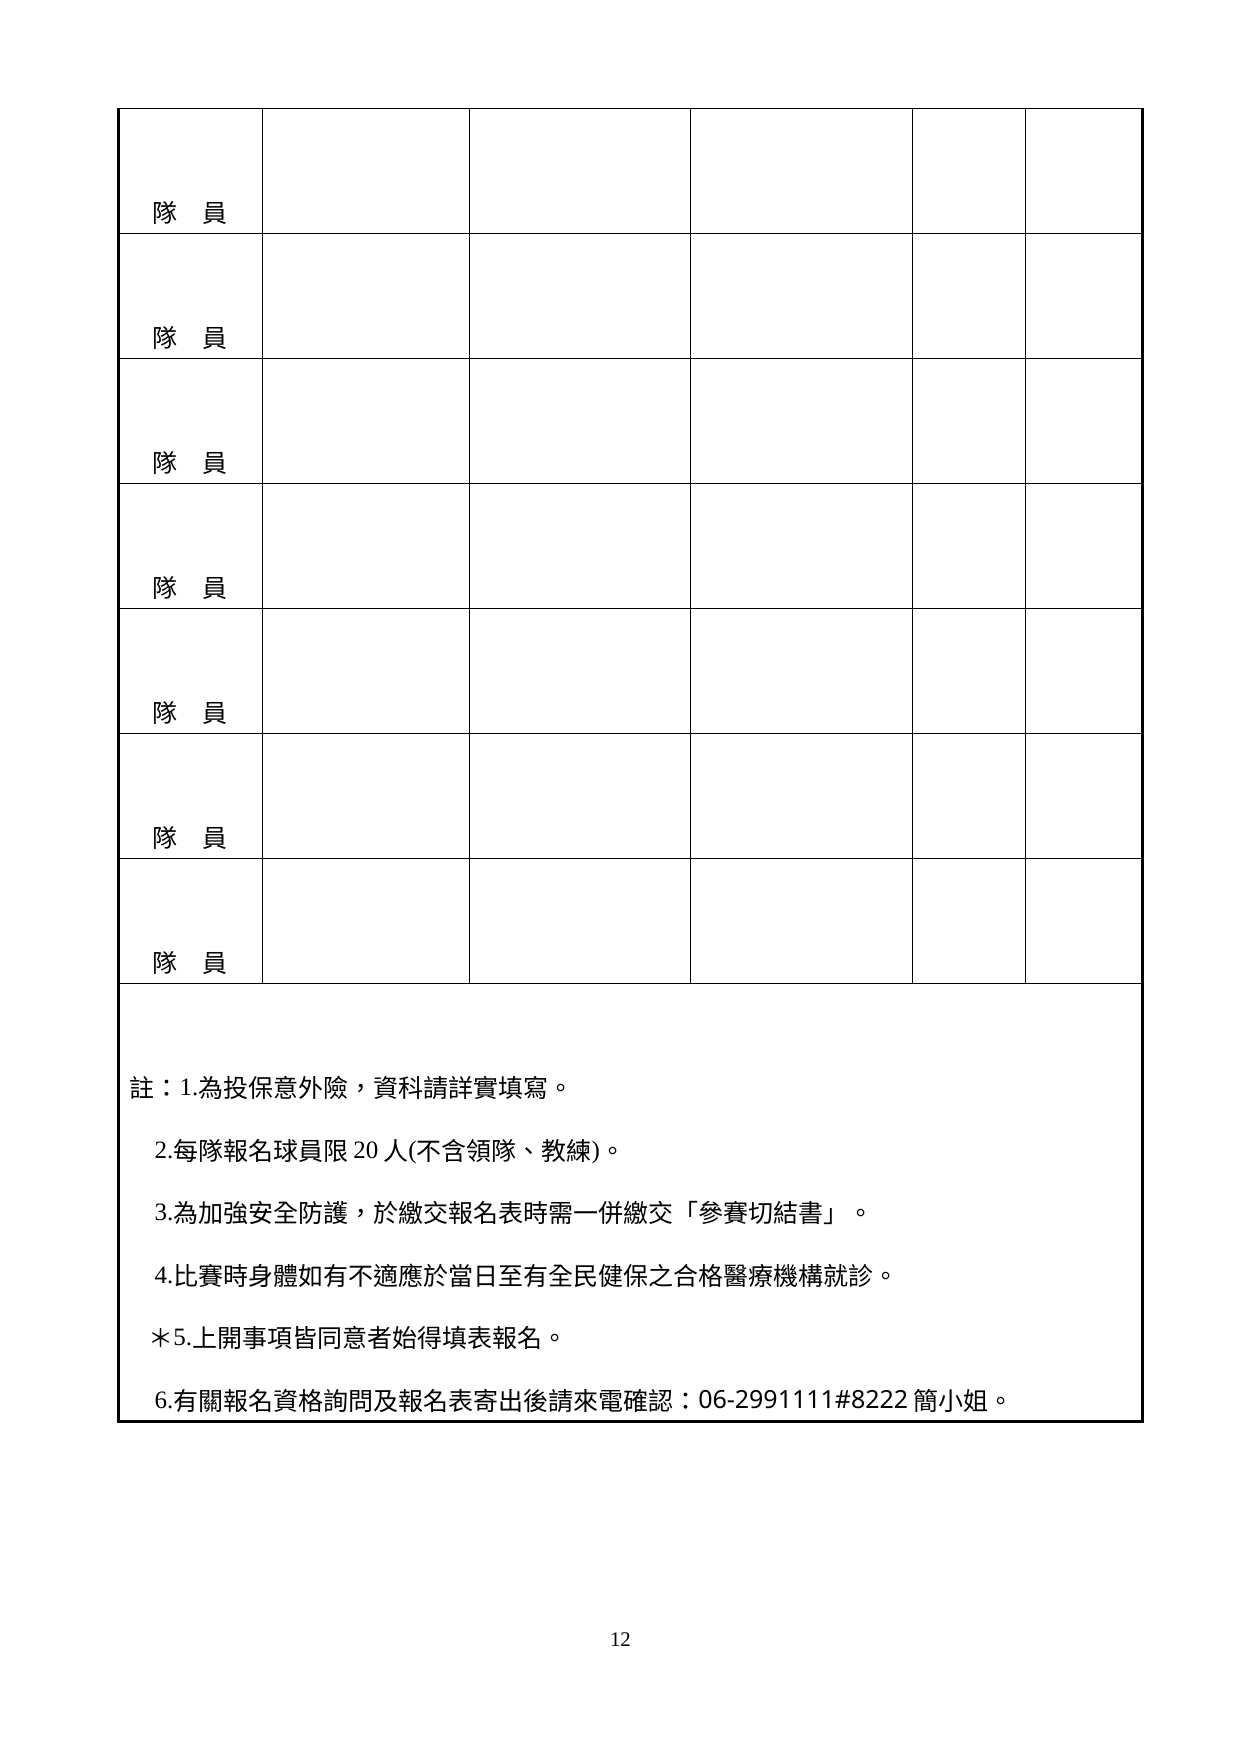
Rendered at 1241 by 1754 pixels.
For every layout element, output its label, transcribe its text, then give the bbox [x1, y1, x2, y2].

table_cell [913, 484, 1025, 608]
table_cell [691, 484, 912, 608]
table_cell [913, 859, 1025, 983]
table_cell [691, 234, 912, 358]
table_cell [263, 234, 469, 358]
table_cell [470, 484, 690, 608]
table_cell 隊 員 [120, 609, 262, 733]
table_cell [1026, 234, 1141, 358]
table_cell [1026, 859, 1141, 983]
table_cell [1026, 484, 1141, 608]
table_cell [913, 109, 1025, 233]
table_cell [1026, 609, 1141, 733]
table_cell [470, 734, 690, 858]
table_cell [263, 734, 469, 858]
table_cell [691, 109, 912, 233]
table_cell [913, 234, 1025, 358]
table_cell 隊 員 [120, 734, 262, 858]
table_cell 隊 員 [120, 859, 262, 983]
table_cell [913, 359, 1025, 483]
table_cell [470, 109, 690, 233]
table_cell [913, 734, 1025, 858]
table_cell [263, 859, 469, 983]
table_cell [691, 734, 912, 858]
table_cell [691, 859, 912, 983]
table_cell [263, 109, 469, 233]
table_cell 註：1.為投保意外險，資科請詳實填寫。 2.每隊報名球員限20人(不含領隊、教練)。 3.為加強安全防護，於繳交報名表時需一併繳交「參賽切結書」。 4.比賽時身體如有不適應於當日至有全民健保之合格醫療機構就診。 ＊5.上開事項皆同意者始得填表報名。 6.有關報名資格詢問及報名表寄出後請來電確認：06-2991111#8222簡小姐。 [120, 984, 1141, 1420]
table_cell [470, 359, 690, 483]
table_cell [1026, 734, 1141, 858]
table_cell [913, 609, 1025, 733]
table_cell [263, 484, 469, 608]
table_cell [1026, 109, 1141, 233]
table_cell 隊 員 [120, 359, 262, 483]
table_cell [691, 609, 912, 733]
table_cell 隊 員 [120, 484, 262, 608]
table_cell [470, 609, 690, 733]
table_cell [1026, 359, 1141, 483]
table_cell [263, 359, 469, 483]
table_cell [691, 359, 912, 483]
table_cell 隊 員 [120, 109, 262, 233]
table_cell [470, 234, 690, 358]
table_cell [470, 859, 690, 983]
table_cell 隊 員 [120, 234, 262, 358]
table_cell [263, 609, 469, 733]
